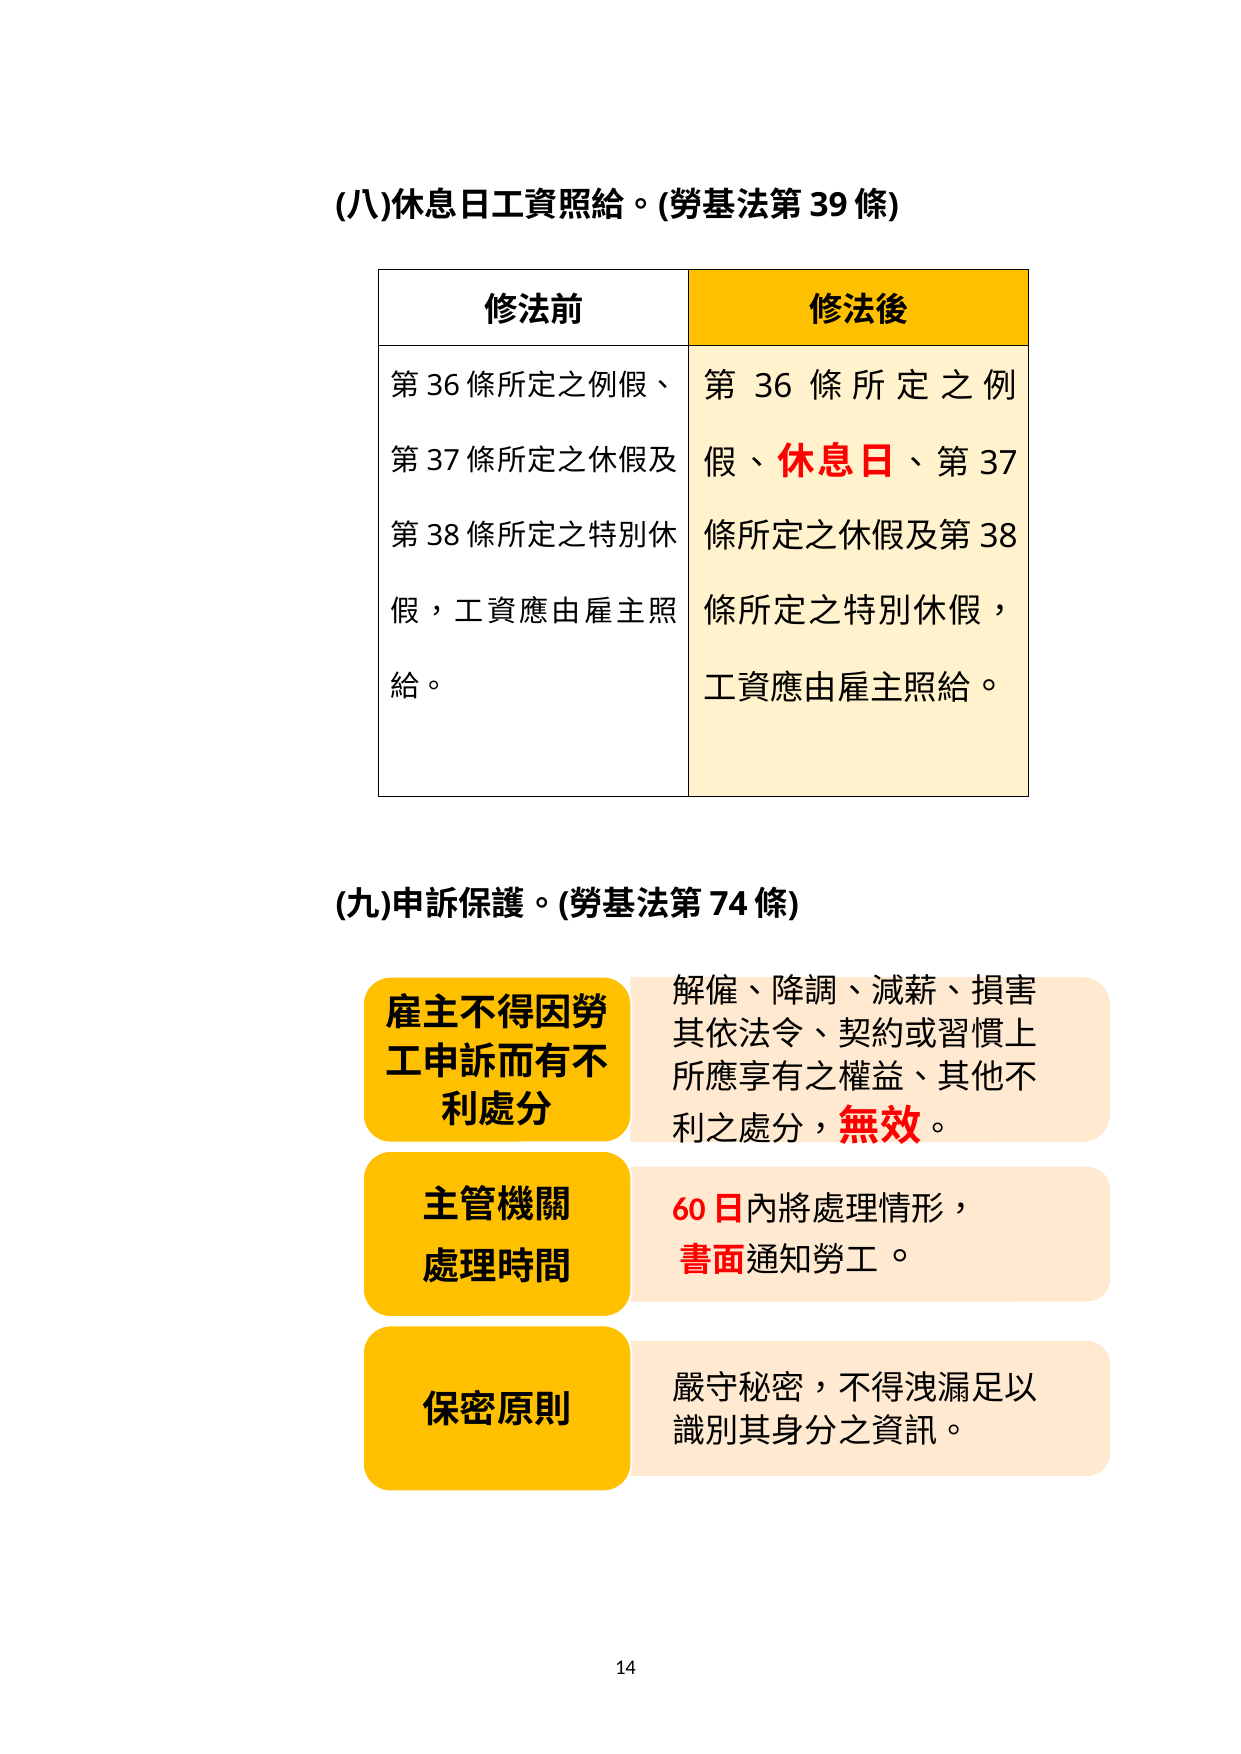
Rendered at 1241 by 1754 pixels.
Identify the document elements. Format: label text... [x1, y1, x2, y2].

table_header 修法前 [379, 270, 688, 345]
table_header 修法後 [689, 270, 1028, 345]
text (八)休息日工資照給。(勞基法第39條) [320, 164, 1063, 239]
subtitle (九)申訴保護。(勞基法第74條) [187, 863, 1063, 938]
table_cell 第36條所定之例假、休息日、第37條所定之休假及第38條所定之特別休假，工資應由雇主照給。 [689, 346, 1028, 796]
table_cell 第36條所定之例假、第37條所定之休假及第38條所定之特別休假，工資應由雇主照給。 [379, 346, 688, 796]
